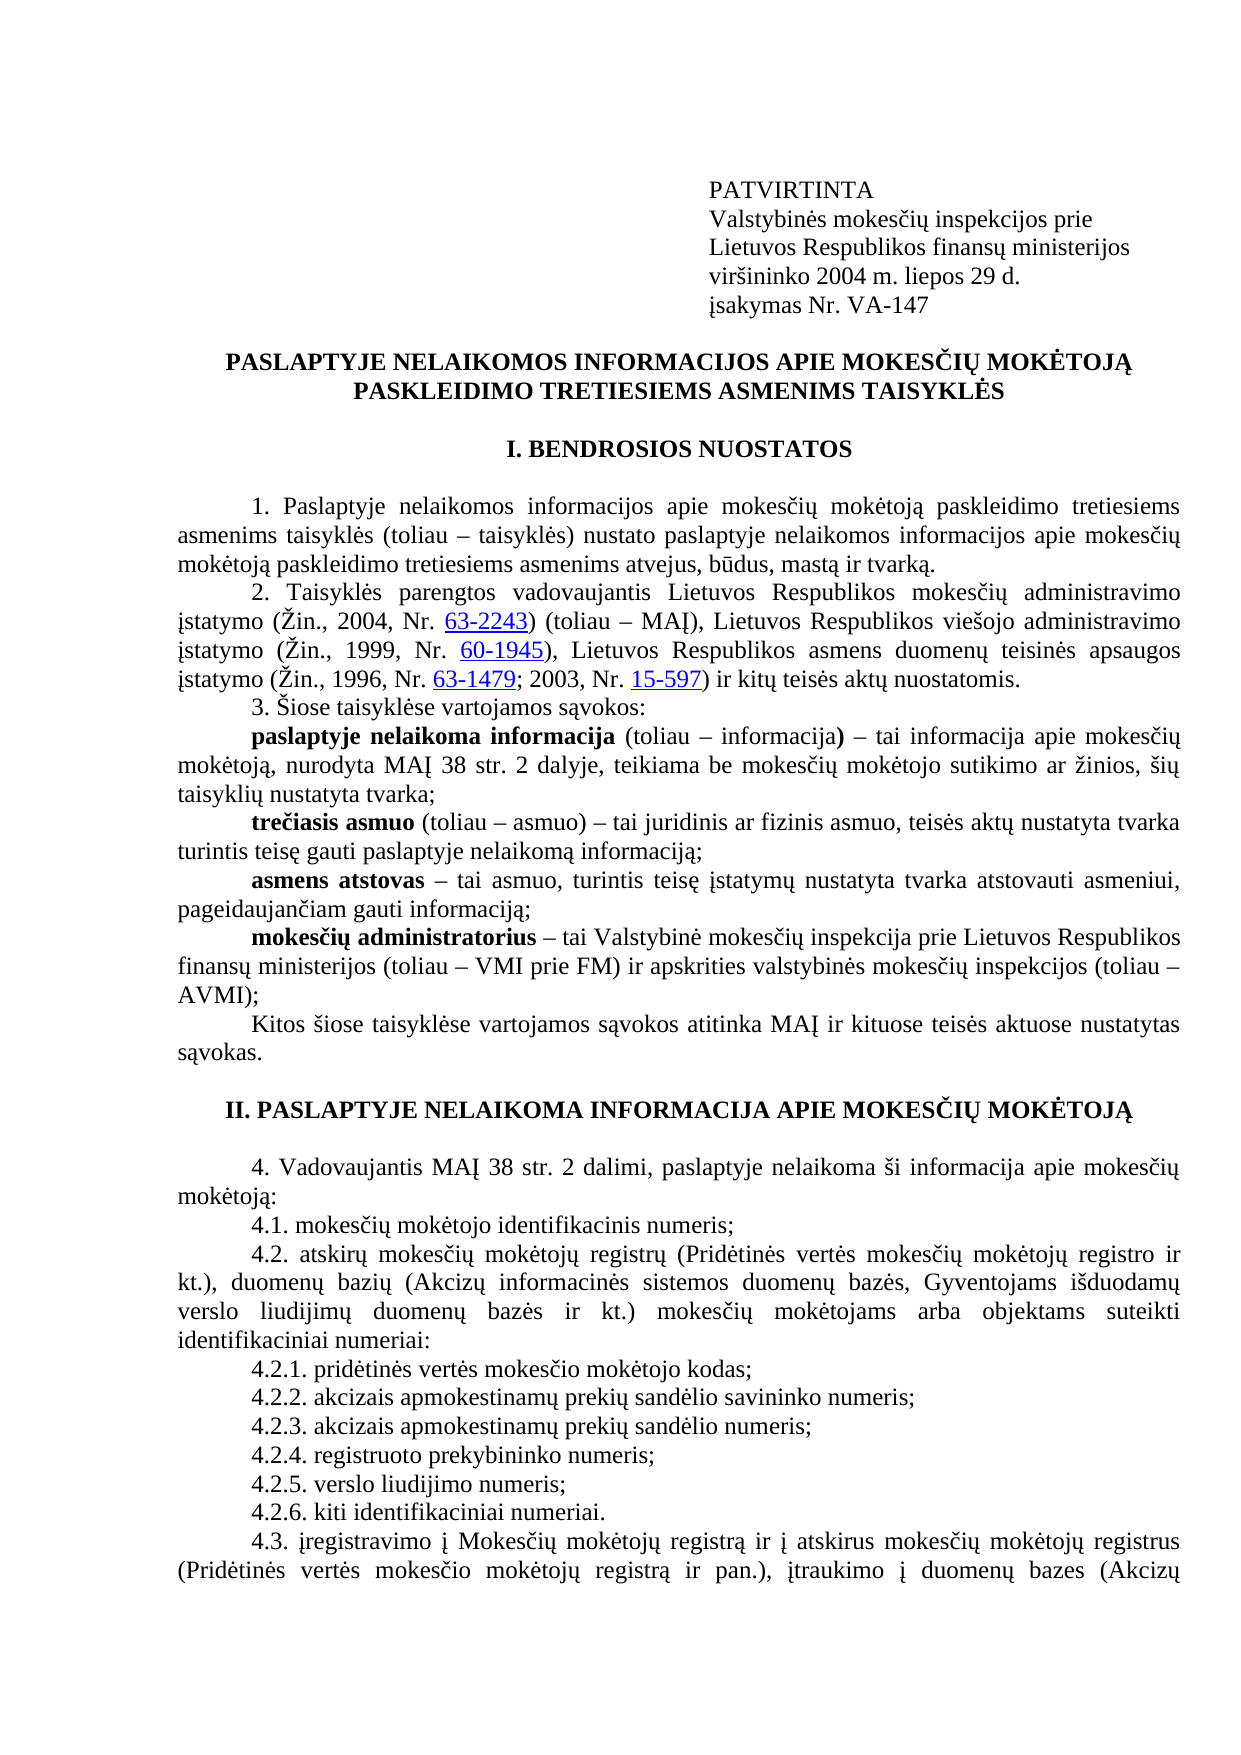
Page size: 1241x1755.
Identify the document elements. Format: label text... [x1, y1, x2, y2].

text Lietuvos Respublikos finansų ministerijos [177, 232, 1181, 261]
text 4.2.4. registruoto prekybininko numeris; [177, 1440, 1181, 1469]
text Valstybinės mokesčių inspekcijos prie [177, 204, 1181, 232]
text Kitos šiose taisyklėse vartojamos sąvokos atitinka MAĮ ir kituose teisės aktuose nustatytas sąvokas. [177, 1009, 1181, 1066]
text I. BENDROSIOS NUOSTATOS [177, 434, 1181, 462]
text mokesčių administratorius – tai Valstybinė mokesčių inspekcija prie Lietuvos Respublikos finansų ministerijos (toliau – VMI prie FM) ir apskrities valstybinės mokesčių inspekcijos (toliau – AVMI); [177, 922, 1181, 1009]
text 1. Paslaptyje nelaikomos informacijos apie mokesčių mokėtoją paskleidimo tretiesiems asmenims taisyklės (toliau – taisyklės) nustato paslaptyje nelaikomos informacijos apie mokesčių mokėtoją paskleidimo tretiesiems asmenims atvejus, būdus, mastą ir tvarką. [177, 491, 1181, 577]
text II. PASLAPTYJE NELAIKOMA INFORMACIJA APIE MOKESČIŲ MOKĖTOJĄ [177, 1095, 1181, 1124]
text paslaptyje nelaikoma informacija (toliau – informacija) – tai informacija apie mokesčių mokėtoją, nurodyta MAĮ 38 str. 2 dalyje, teikiama be mokesčių mokėtojo sutikimo ar žinios, šių taisyklių nustatyta tvarka; [177, 721, 1181, 807]
text 3. Šiose taisyklėse vartojamos sąvokos: [177, 692, 1181, 721]
text 4.2. atskirų mokesčių mokėtojų registrų (Pridėtinės vertės mokesčių mokėtojų registro ir kt.), duomenų bazių (Akcizų informacinės sistemos duomenų bazės, Gyventojams išduodamų verslo liudijimų duomenų bazės ir kt.) mokesčių mokėtojams arba objektams suteikti identifikaciniai numeriai: [177, 1239, 1181, 1354]
text 4.2.3. akcizais apmokestinamų prekių sandėlio numeris; [177, 1411, 1181, 1440]
text 4.2.6. kiti identifikaciniai numeriai. [177, 1497, 1181, 1526]
text 4.2.2. akcizais apmokestinamų prekių sandėlio savininko numeris; [177, 1382, 1181, 1411]
text PASLAPTYJE NELAIKOMOS INFORMACIJOS APIE MOKESČIŲ MOKĖTOJĄ PASKLEIDIMO TRETIESIEMS ASMENIMS TAISYKLĖS [177, 347, 1181, 405]
text 2. Taisyklės parengtos vadovaujantis Lietuvos Respublikos mokesčių administravimo įstatymo (Žin., 2004, Nr. 63-2243) (toliau – MAĮ), Lietuvos Respublikos viešojo administravimo įstatymo (Žin., 1999, Nr. 60-1945), Lietuvos Respublikos asmens duomenų teisinės apsaugos įstatymo (Žin., 1996, Nr. 63-1479; 2003, Nr. 15-597) ir kitų teisės aktų nuostatomis. [177, 577, 1181, 692]
text PATVIRTINTA [177, 175, 1181, 204]
text trečiasis asmuo (toliau – asmuo) – tai juridinis ar fizinis asmuo, teisės aktų nustatyta tvarka turintis teisę gauti paslaptyje nelaikomą informaciją; [177, 807, 1181, 865]
text 4.2.5. verslo liudijimo numeris; [177, 1469, 1181, 1497]
text viršininko 2004 m. liepos 29 d. [177, 261, 1181, 290]
text 4.1. mokesčių mokėtojo identifikacinis numeris; [177, 1210, 1181, 1239]
text 4.3. įregistravimo į Mokesčių mokėtojų registrą ir į atskirus mokesčių mokėtojų registrus (Pridėtinės vertės mokesčio mokėtojų registrą ir pan.), įtraukimo į duomenų bazes (Akcizų [177, 1526, 1181, 1584]
text įsakymas Nr. VA-147 [177, 290, 1181, 319]
text asmens atstovas – tai asmuo, turintis teisę įstatymų nustatyta tvarka atstovauti asmeniui, pageidaujančiam gauti informaciją; [177, 865, 1181, 922]
text 4.2.1. pridėtinės vertės mokesčio mokėtojo kodas; [177, 1354, 1181, 1382]
text 4. Vadovaujantis MAĮ 38 str. 2 dalimi, paslaptyje nelaikoma ši informacija apie mokesčių mokėtoją: [177, 1152, 1181, 1210]
